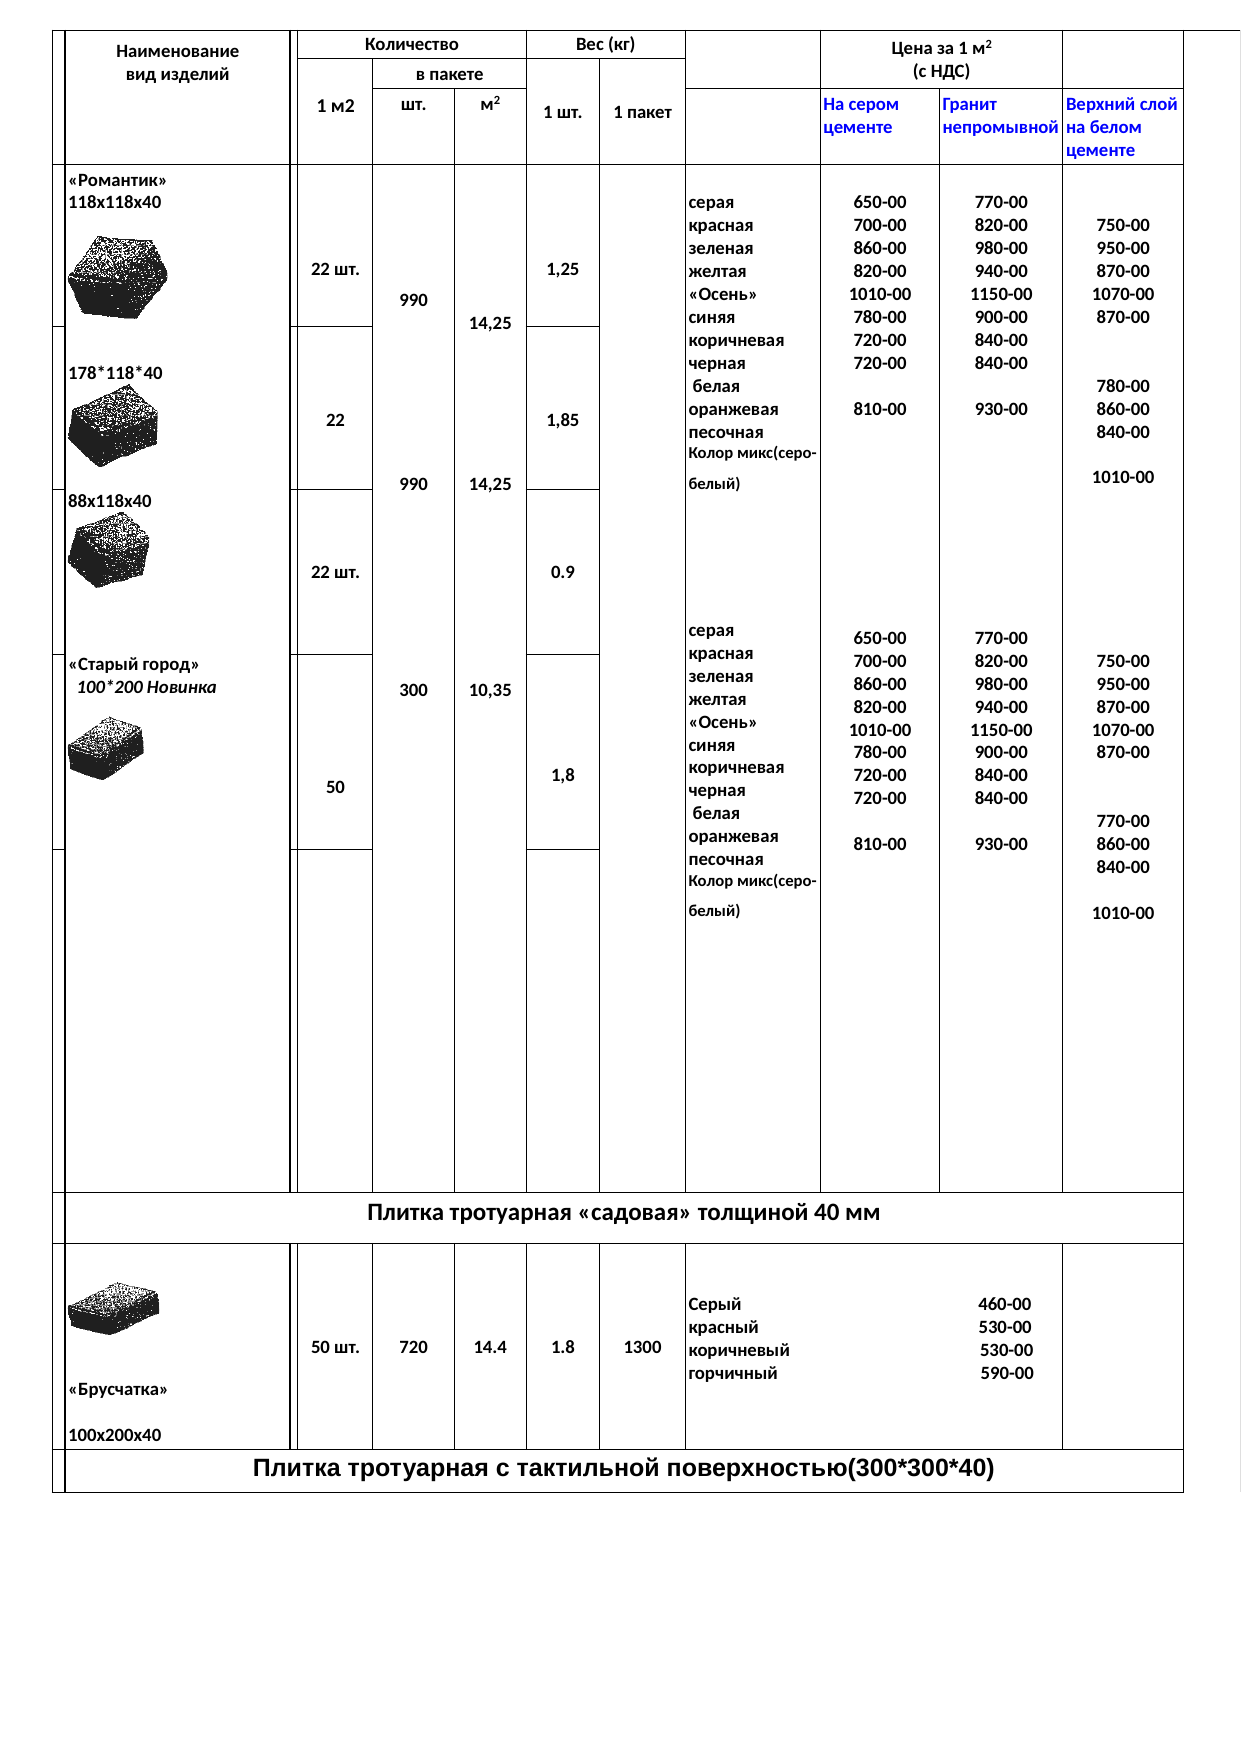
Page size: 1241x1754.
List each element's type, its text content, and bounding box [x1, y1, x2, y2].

table_cell 650-00 700-00 860-00 820-00 1010-00 780-00 720-00 720-00 810-00 650-00 700-00 860-00 820-00 1010-00 780-00 720-00 720-00 810-00 [821, 165, 939, 1192]
table_cell [53, 1193, 64, 1243]
table_cell 1300 [600, 1244, 685, 1449]
table_cell [291, 490, 297, 654]
table_cell Серый 460-00 красный 530-00 коричневый 530-00 горчичный 590-00 [686, 1244, 1062, 1449]
table_cell [291, 1244, 297, 1449]
table_cell [291, 850, 297, 1192]
table_cell [291, 655, 297, 848]
table_cell [53, 327, 64, 488]
table_cell [1184, 1449, 1240, 1492]
table_cell [53, 1244, 64, 1449]
table_cell 1 м2 [298, 59, 372, 164]
table_cell [53, 655, 64, 848]
table_cell м2 [455, 89, 526, 164]
table_header [1184, 31, 1240, 58]
table_cell [1184, 849, 1240, 1192]
table_cell На сером цементе [821, 89, 939, 164]
table_cell 0,9 [527, 490, 599, 654]
table_header Количество [298, 31, 526, 58]
table_cell Верхний слой на белом цементе [1063, 89, 1183, 164]
table_cell 50 шт. [298, 1244, 372, 1449]
table_cell 22 шт. [298, 490, 372, 654]
table_cell [53, 165, 64, 326]
table_header Вес (кг) [527, 31, 685, 58]
table_cell 750-00 950-00 870-00 1070-00 870-00 780-00 860-00 840-00 1010-00 750-00 950-00 870-00 1070-00 870-00 770-00 860-00 840-00 1010-00 [1063, 165, 1183, 1192]
table_cell Плитка тротуарная «садовая» толщиной 40 мм [66, 1193, 1183, 1243]
table_cell 720 [373, 1244, 454, 1449]
table_cell [291, 165, 297, 326]
table_cell [1184, 326, 1240, 488]
table_cell [1184, 1192, 1240, 1243]
table_cell «Романтик» 118x118x40 178*118*40 88x118x40 «Старый город» 100*200 Новинка [66, 165, 289, 1192]
table_cell 14,4 [455, 1244, 526, 1449]
table_cell Гранит непромывной [940, 89, 1062, 164]
table_cell 770-00 820-00 980-00 940-00 1150-00 900-00 840-00 840-00 930-00 770-00 820-00 980-00 940-00 1150-00 900-00 840-00 840-00 930-00 [940, 165, 1062, 1192]
table_cell 14,25 14,25 10,35 [455, 165, 526, 1192]
table_header Наименование вид изделий [66, 31, 289, 164]
table_cell шт. [373, 89, 454, 164]
table_cell [600, 165, 685, 1192]
table_cell [298, 850, 372, 1192]
table_cell [1184, 164, 1240, 326]
table_cell 1,85 [527, 327, 599, 488]
table_header [291, 31, 297, 164]
table_cell Плитка тротуарная с тактильной поверхностью(300*300*40) [66, 1450, 1183, 1492]
table_cell 1 пакет [600, 59, 685, 164]
table_cell [1184, 654, 1240, 848]
table_header [53, 31, 64, 164]
table_cell [53, 490, 64, 654]
table_cell 990 990 300 [373, 165, 454, 1192]
table_cell 1,8 [527, 655, 599, 848]
table_cell [686, 89, 820, 164]
table_cell [1184, 1243, 1240, 1449]
table_cell [527, 850, 599, 1192]
table_cell 1,25 [527, 165, 599, 326]
table_cell [53, 850, 64, 1192]
table_cell 1,8 [527, 1244, 599, 1449]
table_cell [1184, 58, 1240, 88]
table_cell [291, 327, 297, 488]
table_cell 50 [298, 655, 372, 848]
table_cell 1 шт. [527, 59, 599, 164]
table_cell 22 [298, 327, 372, 488]
table_header [1063, 31, 1183, 88]
table_cell [1184, 88, 1240, 164]
table_cell [1063, 1244, 1183, 1449]
table_cell серая красная зеленая желтая «Осень» синяя коричневая черная белая оранжевая песочная Колор микс(серо-белый) серая красная зеленая желтая «Осень» синяя коричневая черная белая оранжевая песочная Колор микс(серо-белый) [686, 165, 820, 1192]
table_header Цена за 1 м2 (с НДС) [821, 31, 1062, 88]
table_cell в пакете [373, 59, 526, 88]
table_cell «Брусчатка» 100х200х40 [66, 1244, 289, 1449]
table_cell [53, 1450, 64, 1492]
table_cell [1184, 489, 1240, 654]
table_cell 22 шт. [298, 165, 372, 326]
table_header [686, 31, 820, 88]
